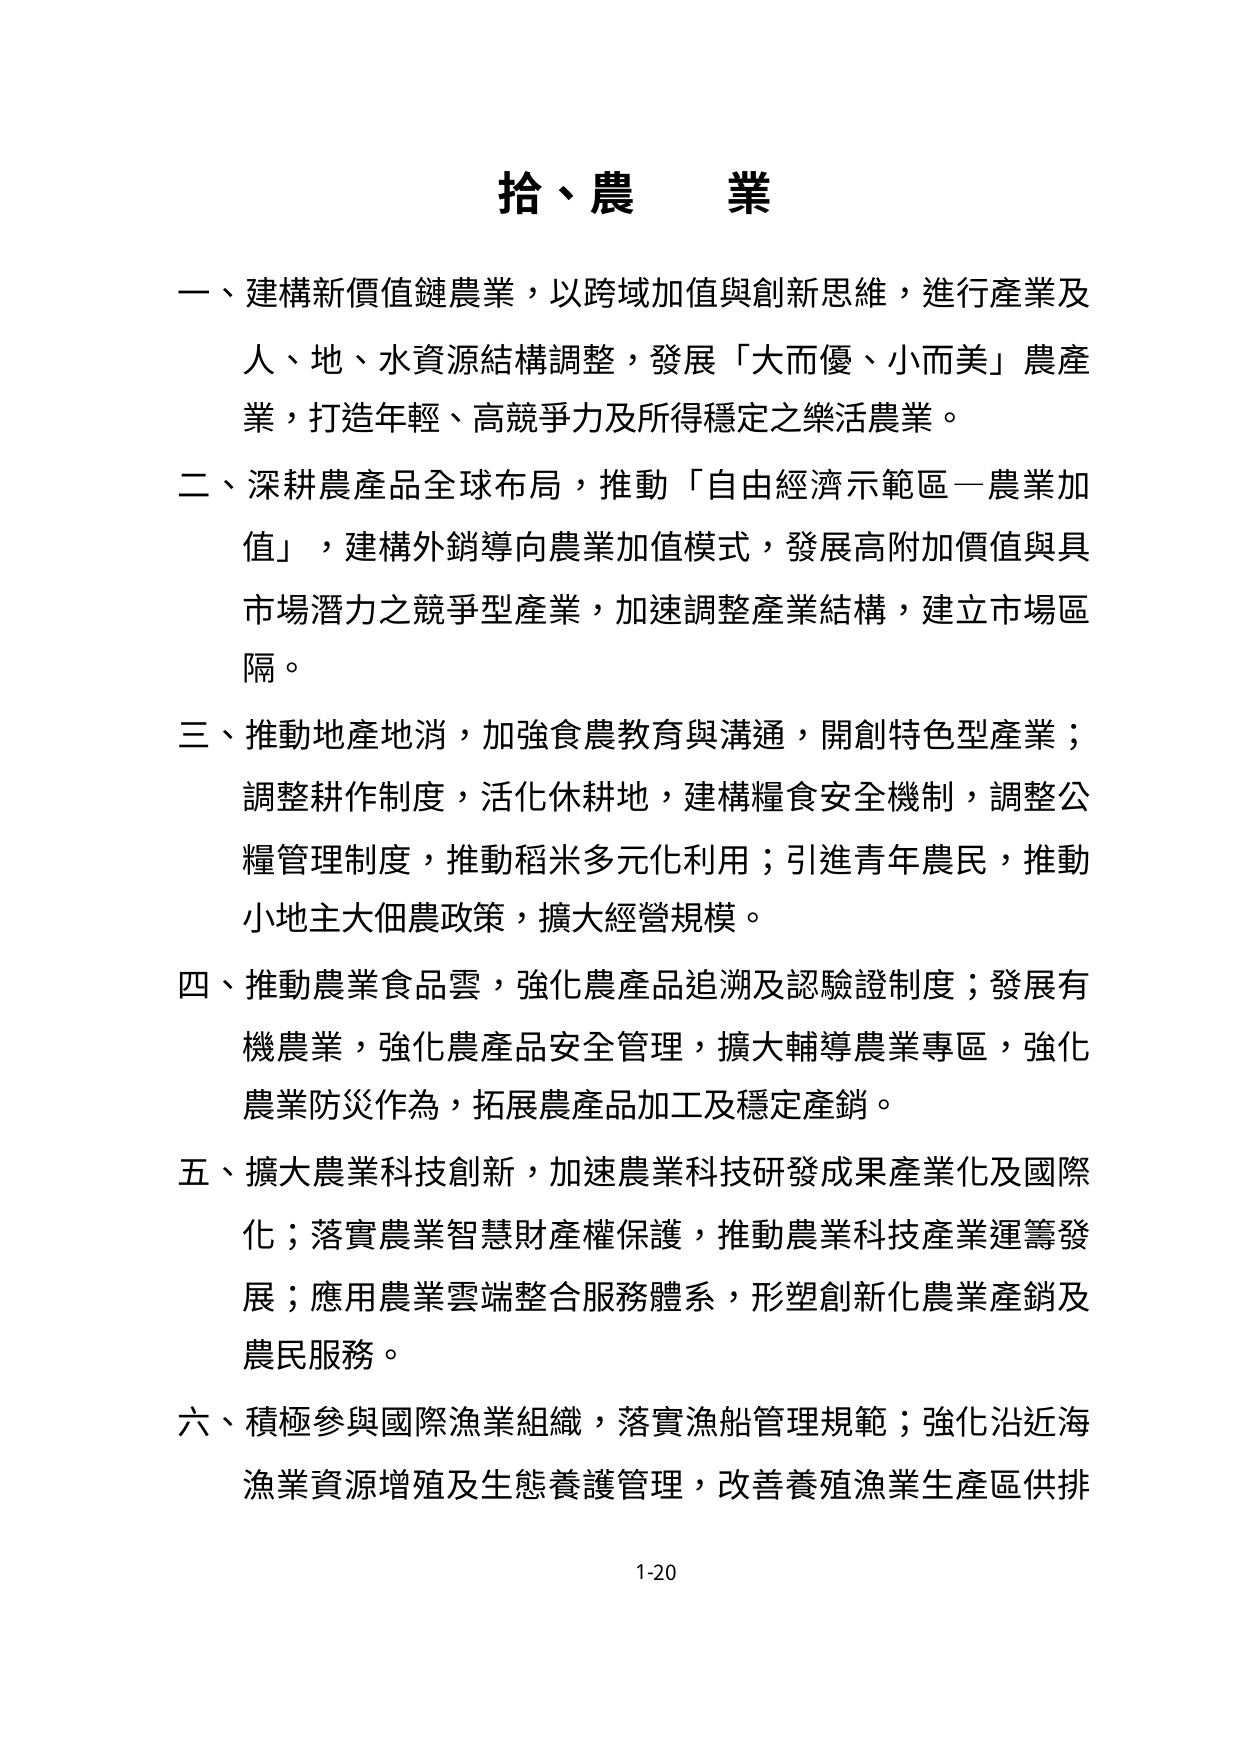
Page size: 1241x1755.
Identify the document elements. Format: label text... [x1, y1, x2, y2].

text 二、深耕農產品全球布局，推動「自由經濟示範區—農業加值」，建構外銷導向農業加值模式，發展高附加價值與具市場潛力之競爭型產業，加速調整產業結構，建立市場區隔。 [177, 447, 1093, 697]
subtitle 拾、農 業 [177, 159, 1093, 222]
text 五、擴大農業科技創新，加速農業科技研發成果產業化及國際化；落實農業智慧財產權保護，推動農業科技產業運籌發展；應用農業雲端整合服務體系，形塑創新化農業產銷及農民服務。 [177, 1134, 1093, 1384]
text 四、推動農業食品雲，強化農產品追溯及認驗證制度；發展有機農業，強化農產品安全管理，擴大輔導農業專區，強化農業防災作為，拓展農產品加工及穩定產銷。 [177, 947, 1093, 1134]
text 三、推動地產地消，加強食農教育與溝通，開創特色型產業；調整耕作制度，活化休耕地，建構糧食安全機制，調整公糧管理制度，推動稻米多元化利用；引進青年農民，推動小地主大佃農政策，擴大經營規模。 [177, 697, 1093, 947]
text 一、建構新價值鏈農業，以跨域加值與創新思維，進行產業及人、地、水資源結構調整，發展「大而優、小而美」農產業，打造年輕、高競爭力及所得穩定之樂活農業。 [177, 259, 1093, 447]
text 六、積極參與國際漁業組織，落實漁船管理規範；強化沿近海漁業資源增殖及生態養護管理，改善養殖漁業生產區供排 [177, 1384, 1093, 1509]
